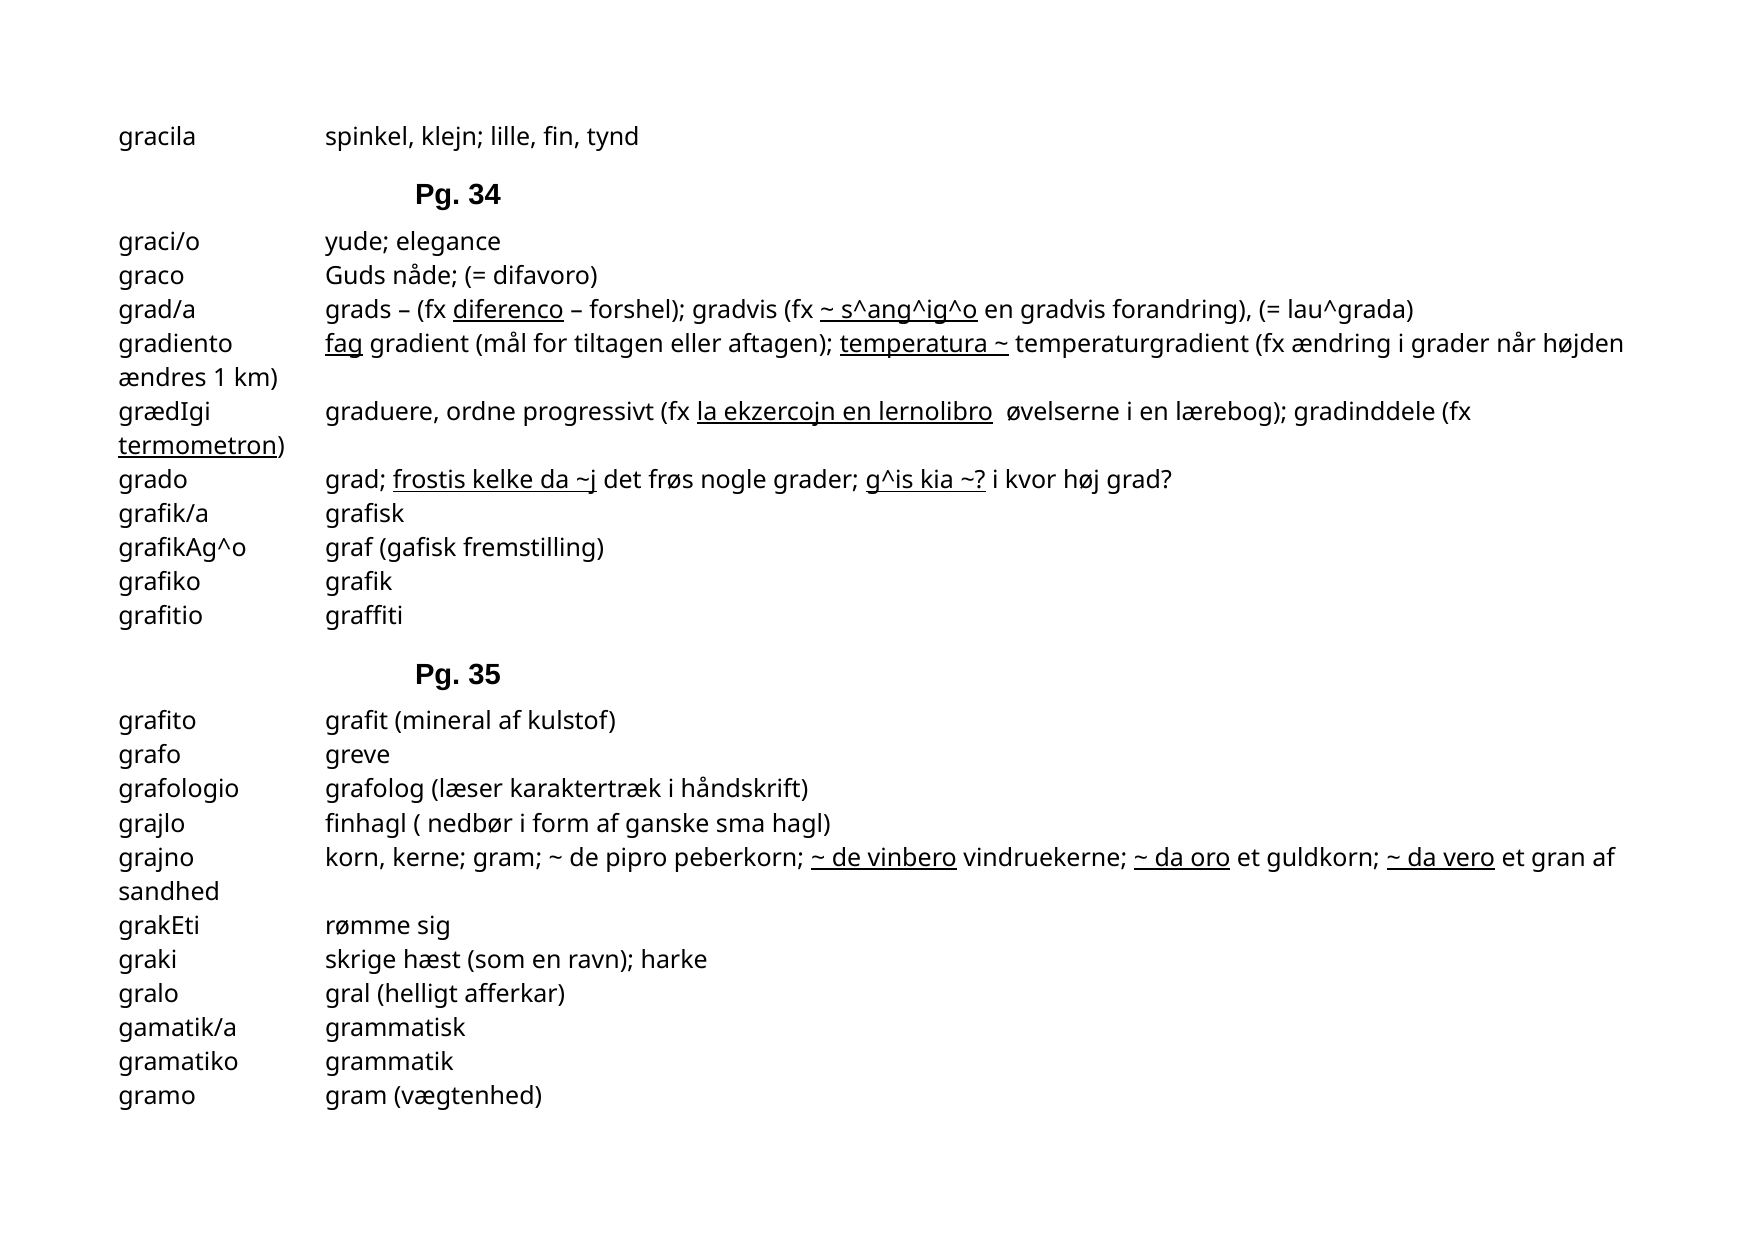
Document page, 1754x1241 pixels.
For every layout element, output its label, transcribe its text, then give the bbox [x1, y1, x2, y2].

text grafito grafit (mineral af kulstof) [118, 703, 1636, 737]
text grafikAg^o graf (gafisk fremstilling) [118, 530, 1636, 564]
text grafik/a grafisk [118, 496, 1636, 530]
text gralo gral (helligt afferkar) [118, 976, 1636, 1009]
text gramatiko grammatik [118, 1044, 1636, 1078]
text graci/o yude; elegance [118, 223, 1636, 257]
subtitle Pg. 35 [118, 657, 1636, 691]
text grafiko grafik [118, 564, 1636, 598]
text grad/a grads – (fx diferenco – forshel); gradvis (fx ~ s^ang^ig^o en gradvis forandring), (= lau^grada) [118, 291, 1636, 325]
text grajno korn, kerne; gram; ~ de pipro peberkorn; ~ de vinbero vindruekerne; ~ da oro et guldkorn; ~ da vero et gran af sandhed [118, 839, 1636, 907]
text grafologio grafolog (læser karaktertræk i håndskrift) [118, 771, 1636, 805]
text grædIgi graduere, ordne progressivt (fx la ekzercojn en lernolibro øvelserne i en lærebog); gradinddele (fx termometron) [118, 393, 1636, 462]
text grado grad; frostis kelke da ~j det frøs nogle grader; g^is kia ~? i kvor høj grad? [118, 462, 1636, 496]
text grafo greve [118, 737, 1636, 771]
text graco Guds nåde; (= difavoro) [118, 257, 1636, 291]
subtitle Pg. 34 [118, 177, 1636, 211]
text gradiento fag gradient (mål for tiltagen eller aftagen); temperatura ~ temperaturgradient (fx ændring i grader når højden ændres 1 km) [118, 325, 1636, 393]
text grakEti rømme sig [118, 907, 1636, 941]
text graki skrige hæst (som en ravn); harke [118, 941, 1636, 976]
text gamatik/a grammatisk [118, 1009, 1636, 1044]
text gracila spinkel, klejn; lille, fin, tynd [118, 118, 1636, 152]
text grafitio graffiti [118, 598, 1636, 632]
text grajlo finhagl ( nedbør i form af ganske sma hagl) [118, 805, 1636, 839]
text gramo gram (vægtenhed) [118, 1078, 1636, 1112]
